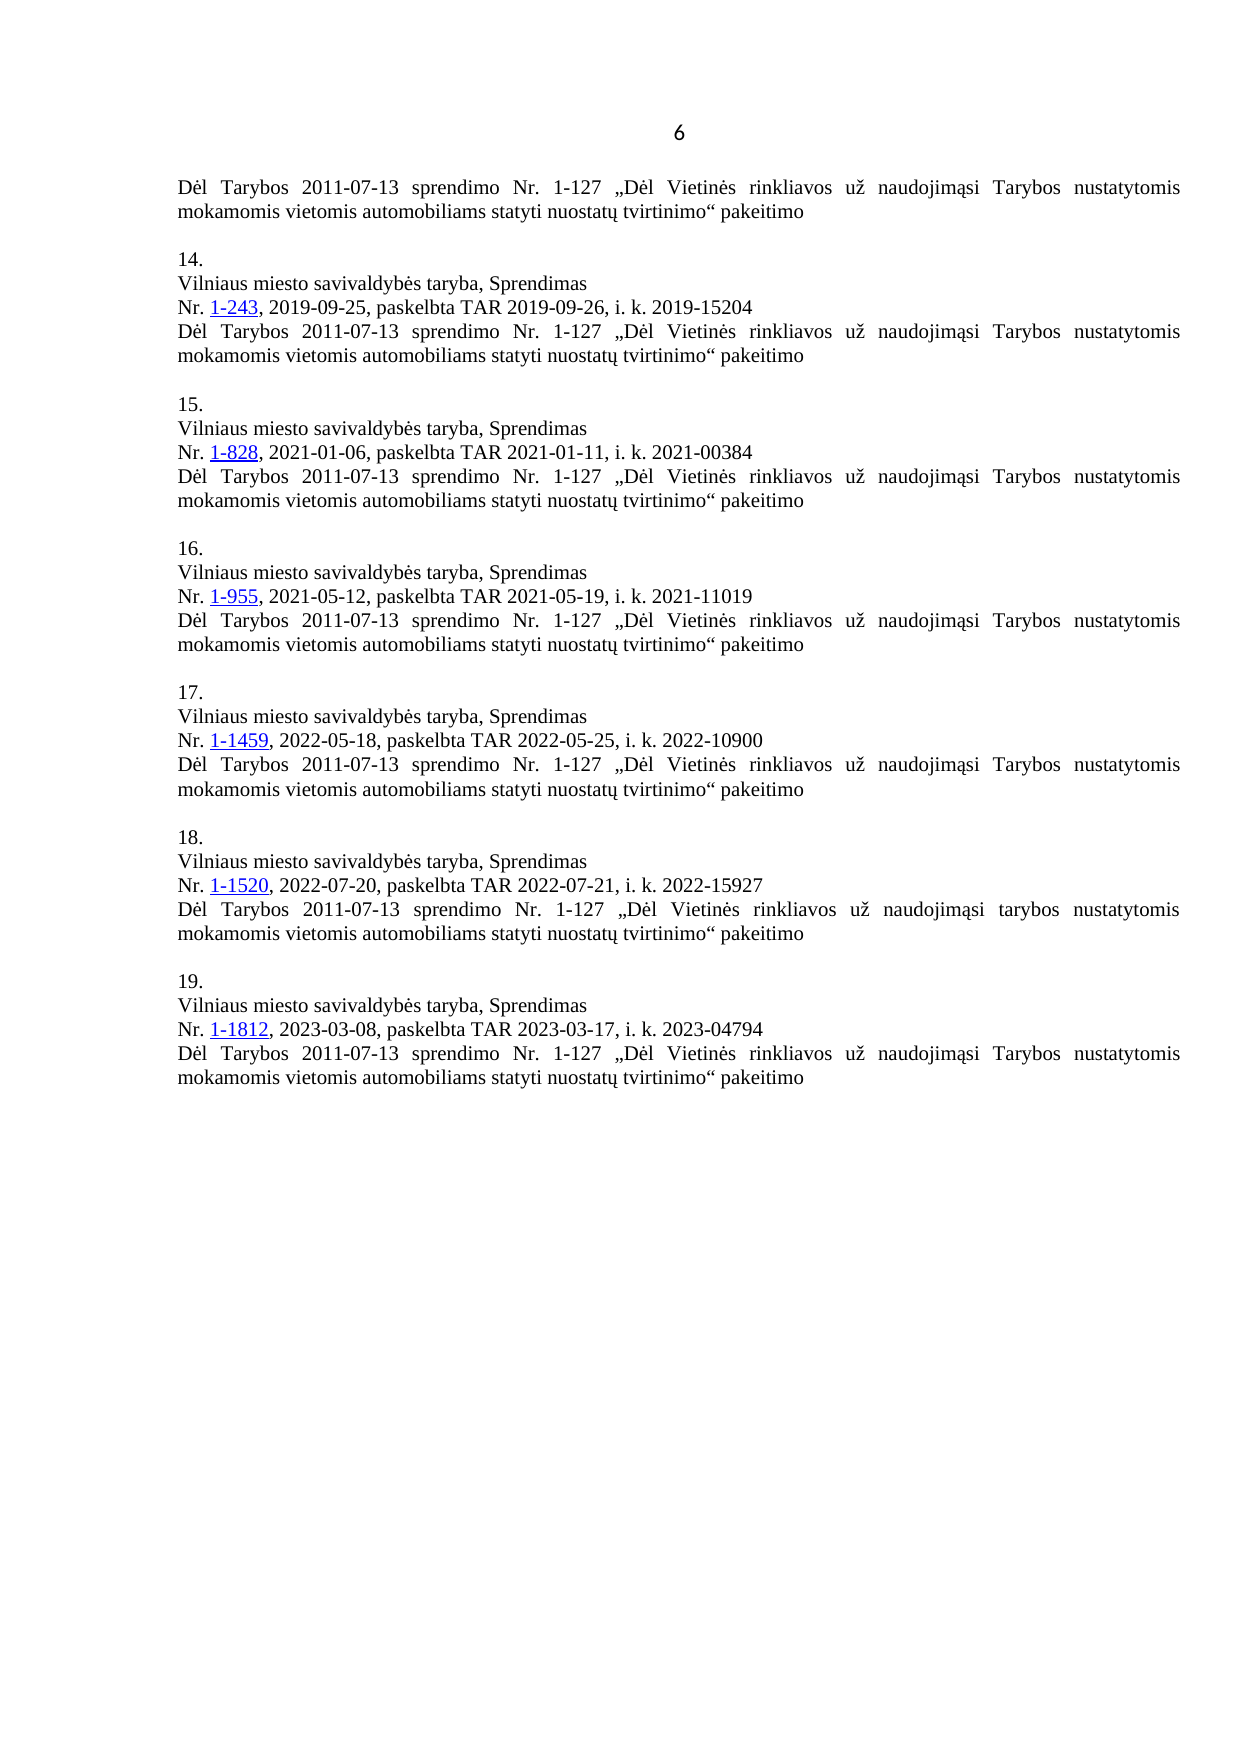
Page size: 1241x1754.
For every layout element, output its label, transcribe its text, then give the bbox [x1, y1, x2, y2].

text 17. [177, 680, 1181, 704]
text Dėl Tarybos 2011-07-13 sprendimo Nr. 1-127 „Dėl Vietinės rinkliavos už naudojimąsi Tarybos nustatytomis mokamomis vietomis automobiliams statyti nuostatų tvirtinimo“ pakeitimo [177, 1041, 1181, 1089]
text 16. [177, 536, 1181, 560]
text Vilniaus miesto savivaldybės taryba, Sprendimas [177, 416, 1181, 439]
text Nr. 1-1520, 2022-07-20, paskelbta TAR 2022-07-21, i. k. 2022-15927 [177, 873, 1181, 897]
text 18. [177, 824, 1181, 849]
text Vilniaus miesto savivaldybės taryba, Sprendimas [177, 993, 1181, 1017]
text Nr. 1-828, 2021-01-06, paskelbta TAR 2021-01-11, i. k. 2021-00384 [177, 439, 1181, 464]
text Vilniaus miesto savivaldybės taryba, Sprendimas [177, 849, 1181, 873]
text Vilniaus miesto savivaldybės taryba, Sprendimas [177, 271, 1181, 295]
text Dėl Tarybos 2011-07-13 sprendimo Nr. 1-127 „Dėl Vietinės rinkliavos už naudojimąsi Tarybos nustatytomis mokamomis vietomis automobiliams statyti nuostatų tvirtinimo“ pakeitimo [177, 464, 1181, 512]
text Vilniaus miesto savivaldybės taryba, Sprendimas [177, 704, 1181, 728]
text Dėl Tarybos 2011-07-13 sprendimo Nr. 1-127 „Dėl Vietinės rinkliavos už naudojimąsi Tarybos nustatytomis mokamomis vietomis automobiliams statyti nuostatų tvirtinimo“ pakeitimo [177, 608, 1181, 656]
text Dėl Tarybos 2011-07-13 sprendimo Nr. 1-127 „Dėl Vietinės rinkliavos už naudojimąsi Tarybos nustatytomis mokamomis vietomis automobiliams statyti nuostatų tvirtinimo“ pakeitimo [177, 319, 1181, 367]
text Nr. 1-955, 2021-05-12, paskelbta TAR 2021-05-19, i. k. 2021-11019 [177, 584, 1181, 608]
text Vilniaus miesto savivaldybės taryba, Sprendimas [177, 560, 1181, 584]
text Dėl Tarybos 2011-07-13 sprendimo Nr. 1-127 „Dėl Vietinės rinkliavos už naudojimąsi Tarybos nustatytomis mokamomis vietomis automobiliams statyti nuostatų tvirtinimo“ pakeitimo [177, 752, 1181, 801]
text 15. [177, 391, 1181, 416]
text 14. [177, 247, 1181, 271]
text 19. [177, 969, 1181, 993]
text Nr. 1-243, 2019-09-25, paskelbta TAR 2019-09-26, i. k. 2019-15204 [177, 295, 1181, 319]
text Nr. 1-1459, 2022-05-18, paskelbta TAR 2022-05-25, i. k. 2022-10900 [177, 728, 1181, 752]
text Dėl Tarybos 2011-07-13 sprendimo Nr. 1-127 „Dėl Vietinės rinkliavos už naudojimąsi Tarybos nustatytomis mokamomis vietomis automobiliams statyti nuostatų tvirtinimo“ pakeitimo [177, 175, 1181, 223]
text Dėl Tarybos 2011-07-13 sprendimo Nr. 1-127 „Dėl Vietinės rinkliavos už naudojimąsi tarybos nustatytomis mokamomis vietomis automobiliams statyti nuostatų tvirtinimo“ pakeitimo [177, 897, 1181, 945]
text Nr. 1-1812, 2023-03-08, paskelbta TAR 2023-03-17, i. k. 2023-04794 [177, 1017, 1181, 1041]
